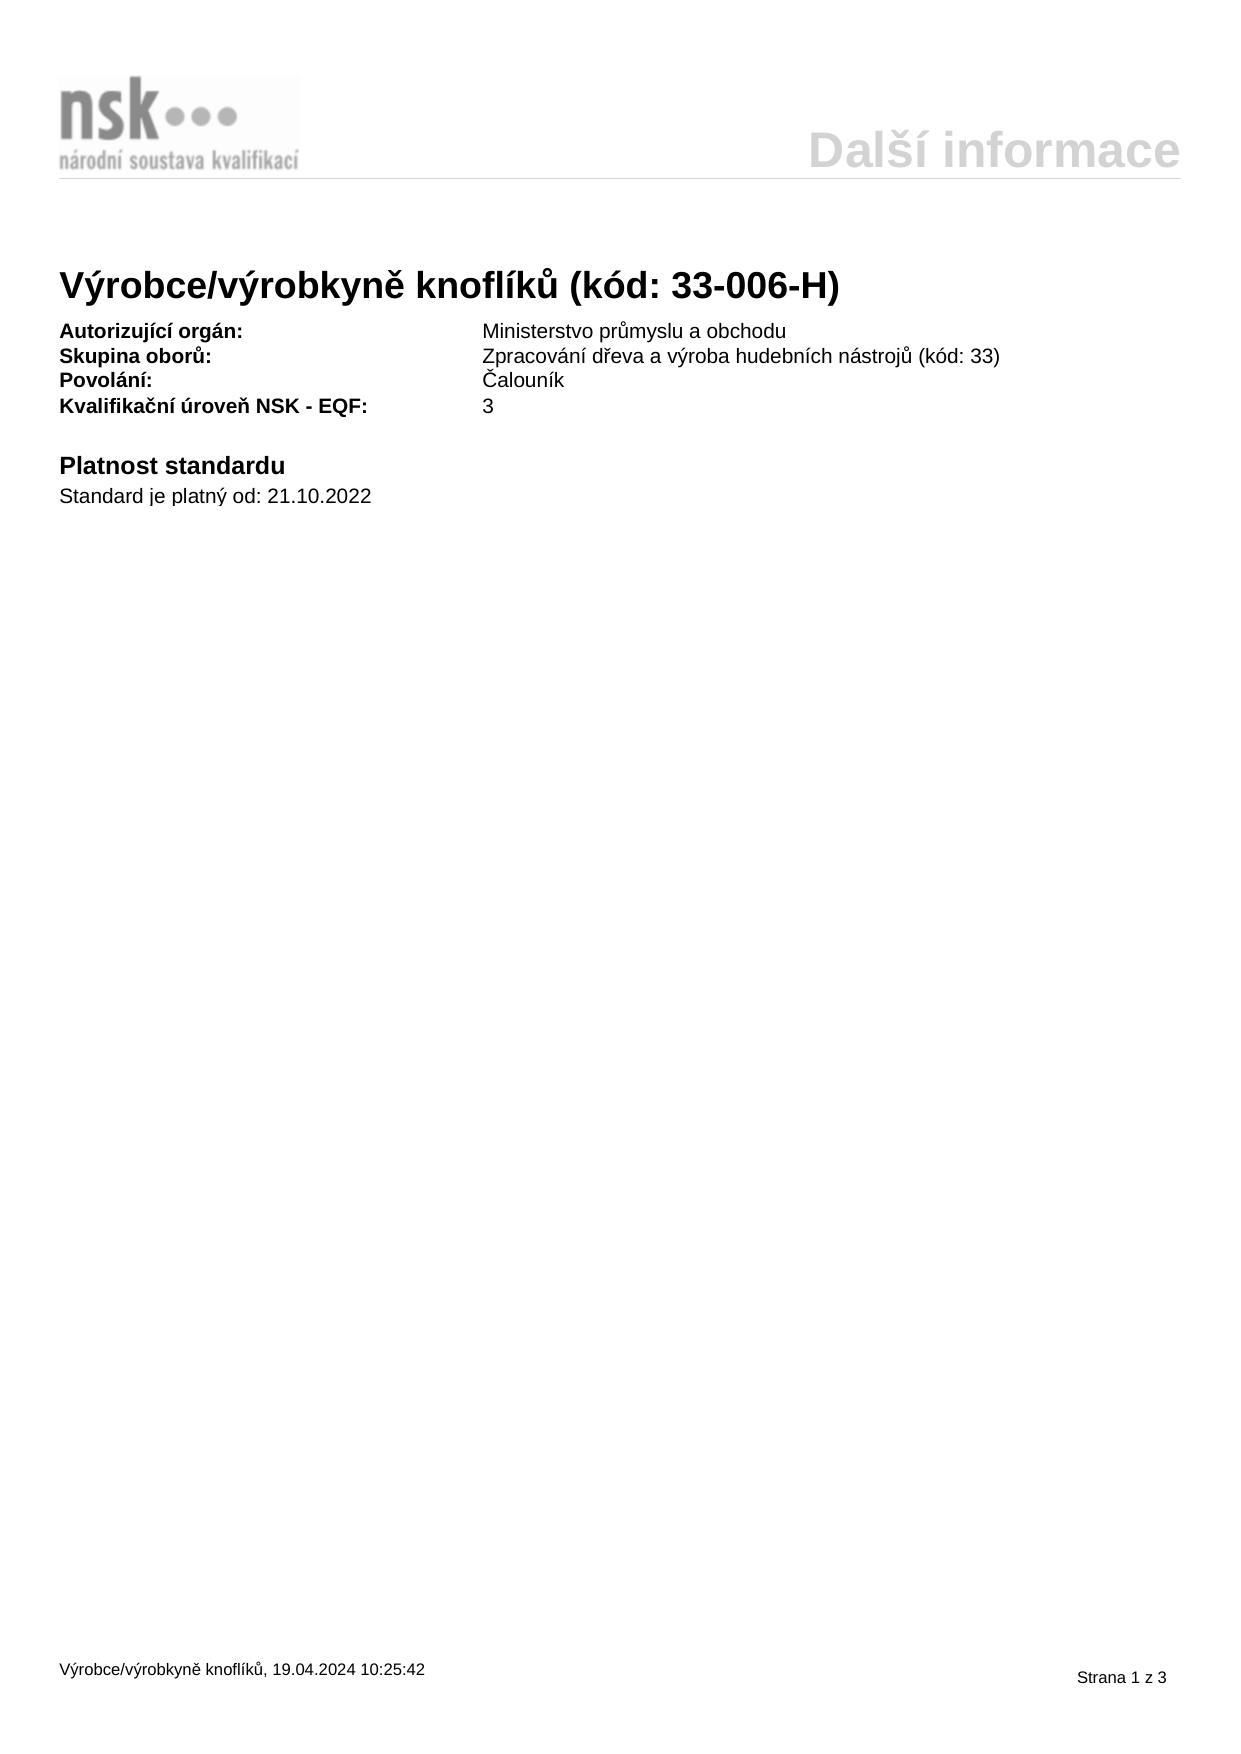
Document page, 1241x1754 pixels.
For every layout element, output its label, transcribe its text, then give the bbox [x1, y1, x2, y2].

table_cell [482, 506, 619, 806]
table_cell [59, 196, 119, 224]
table_cell [861, 307, 1167, 319]
table_cell [59, 172, 119, 178]
table_cell Výrobce/výrobkyně knoflíků (kód: 33-006-H) [59, 224, 1181, 307]
table_cell [619, 1384, 627, 1659]
table_cell Kvalifikační úroveň NSK - EQF: [59, 394, 482, 417]
table_cell Skupina oborů: [59, 344, 482, 368]
table_cell [861, 1384, 1167, 1659]
table_cell [619, 806, 627, 1106]
table_cell [119, 806, 482, 1106]
table_cell [861, 196, 1167, 224]
picture [58, 59, 620, 172]
table_cell [482, 418, 619, 447]
table_cell [619, 506, 627, 806]
table_cell [1167, 196, 1181, 224]
table_cell [619, 196, 627, 224]
table_cell Povolání: [59, 368, 482, 392]
table_cell Autorizující orgán: [59, 319, 482, 343]
table_cell Čalouník [482, 368, 1181, 393]
table_cell [119, 172, 482, 178]
table_cell [59, 418, 119, 447]
table_cell [482, 196, 619, 224]
table_cell Ministerstvo průmyslu a obchodu [482, 319, 1181, 344]
table_cell [1167, 1660, 1181, 1696]
table_cell Výrobce/výrobkyně knoflíků, 19.04.2024 10:25:42 [59, 1660, 861, 1696]
table_cell [59, 307, 119, 319]
table_cell [482, 172, 619, 178]
table_cell [619, 1106, 627, 1383]
table_cell [119, 1384, 482, 1659]
table_cell [619, 307, 627, 319]
table_cell [861, 506, 1167, 806]
table_cell Strana 1 z 3 [861, 1660, 1167, 1696]
table_cell [59, 506, 119, 806]
table_cell [1167, 806, 1181, 1106]
table_cell [119, 1106, 482, 1383]
table_cell [1167, 418, 1181, 447]
table_cell [619, 172, 627, 178]
table_cell [482, 1106, 619, 1383]
table_cell Platnost standardu [59, 448, 1181, 483]
table_cell [627, 418, 861, 447]
table_header [620, 59, 627, 172]
table_cell [119, 418, 482, 447]
table_cell [1167, 1106, 1181, 1383]
table_cell [627, 806, 861, 1106]
table_cell [861, 418, 1167, 447]
table_cell [627, 506, 861, 806]
table_cell [1167, 506, 1181, 806]
table_cell [627, 307, 861, 319]
table_cell [627, 1106, 861, 1383]
table_cell [1167, 1384, 1181, 1659]
table_cell [627, 196, 861, 224]
table_cell [619, 418, 627, 447]
table_cell Standard je platný od: 21.10.2022 [59, 484, 1181, 506]
table_cell [482, 806, 619, 1106]
table_cell 3 [482, 394, 1181, 417]
table_cell [59, 1384, 119, 1659]
table_cell [1167, 307, 1181, 319]
table_cell [59, 806, 119, 1106]
table_cell [119, 506, 482, 806]
table_cell [59, 1106, 119, 1383]
table_cell [482, 1384, 619, 1659]
table_cell [627, 1384, 861, 1659]
table_cell [482, 307, 619, 319]
table_cell [59, 179, 1181, 196]
table_cell [861, 806, 1167, 1106]
table_cell Zpracování dřeva a výroba hudebních nástrojů (kód: 33) [482, 344, 1181, 368]
table_cell [119, 307, 482, 319]
table_cell [119, 196, 482, 224]
table_header Další informace [627, 59, 1181, 178]
table_cell [861, 1106, 1167, 1383]
